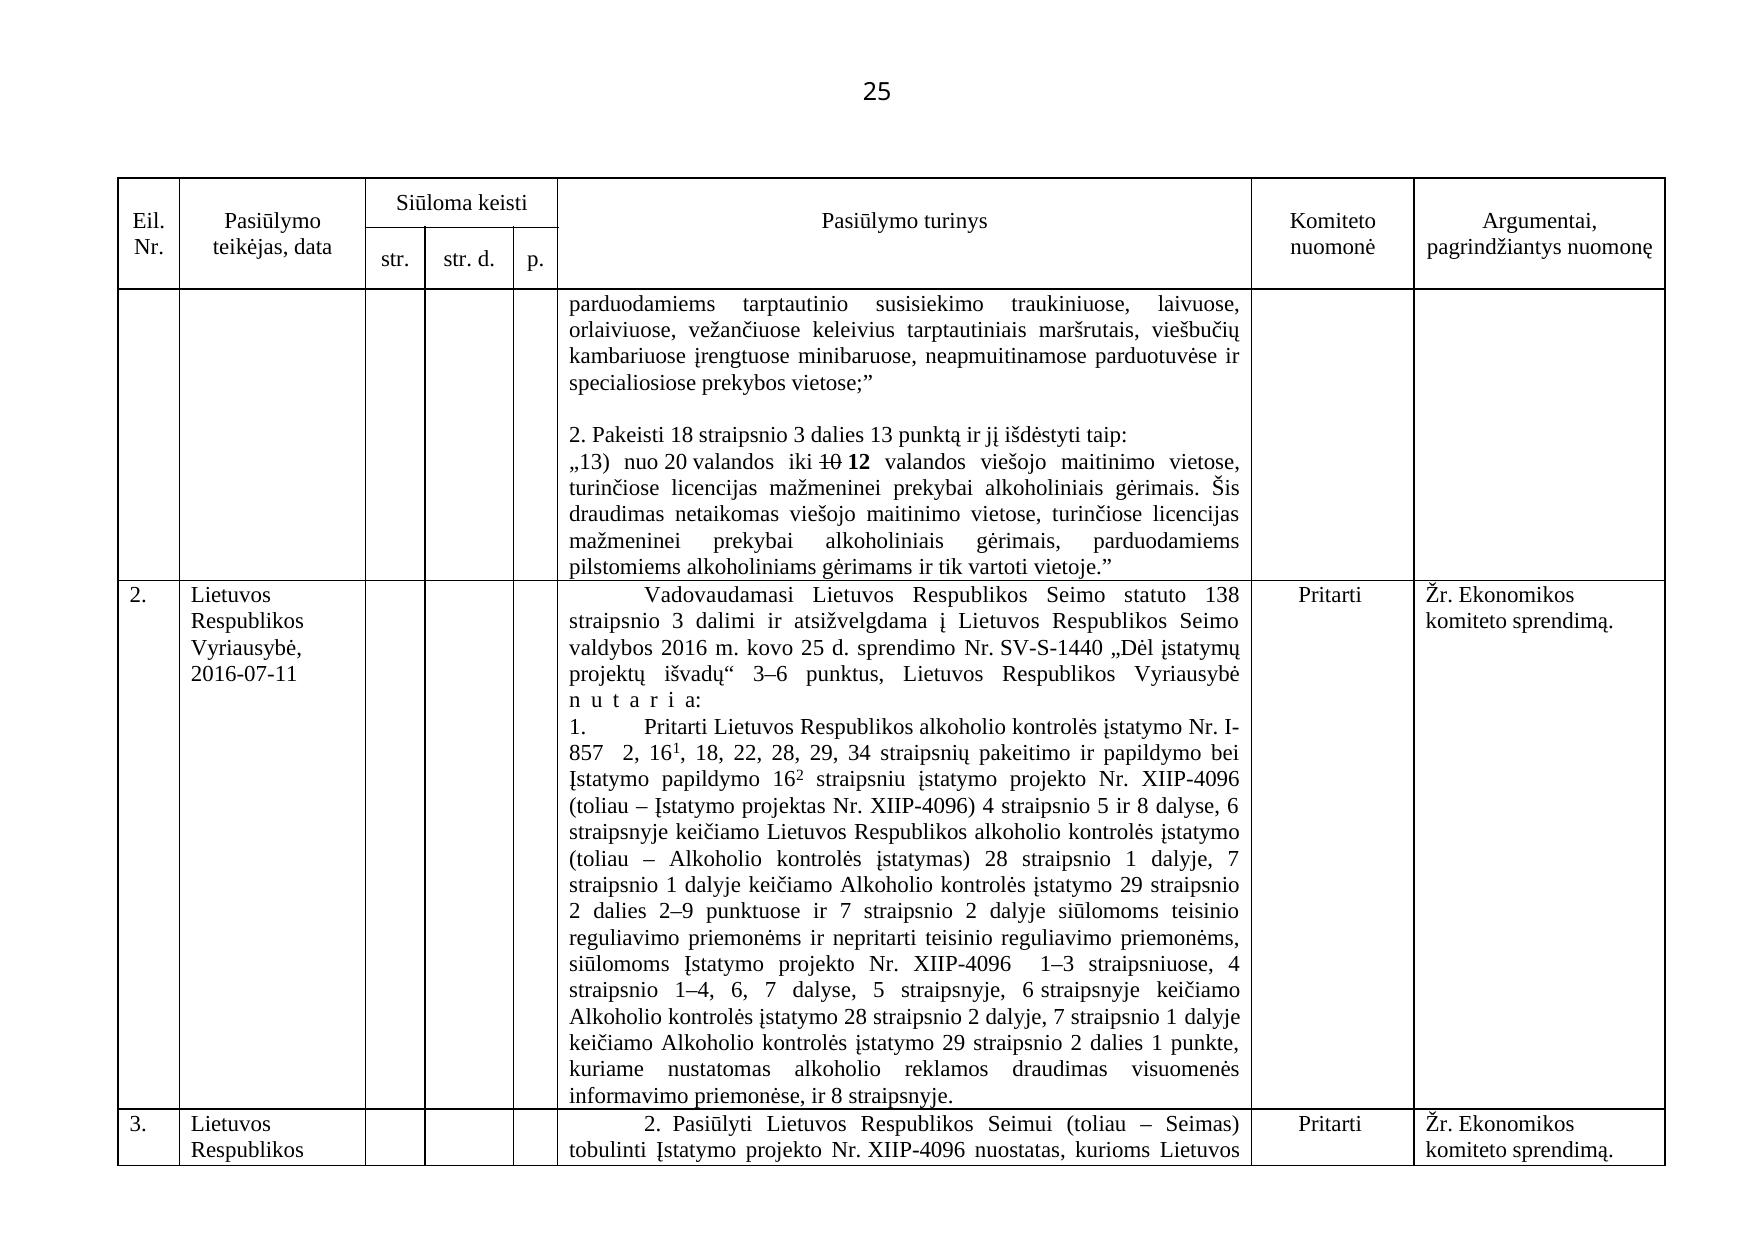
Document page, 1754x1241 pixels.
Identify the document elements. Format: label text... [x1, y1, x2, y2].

table_cell [366, 581, 424, 1108]
table_cell p. [514, 228, 557, 288]
table_cell [514, 1110, 557, 1165]
table_cell Argumentai: Atsižvelgiant į tai, kad alkoholio prekybos laiko ribojimas yra efektyviausia alkoholio prieinamumo ribojimo priemonė, siūlau nustatyti, kad darbo dienomis ir šeštadieniais Lietuvos Respublikoje prekiauti alkoholiniais gėrimais draudžiama nuo 20 valandos iki 12 valandos. Pasiūlymas: „4 straipsnis. 18 straipsnio pakeitimas ir papildymas 1. Pakeisti 18 straipsnio 3 dalies 11 punktą ir jį išdėstyti taip: „11) nuo 20 valandos iki 10 12 valandos darbo dienomis ir šeštadieniais, nuo 15 valandos iki 10 12 valandos sekmadieniais mažmeninės prekybos vietose (išskyrus savivaldybių tarybų ribojamus atvejus). Šis draudimas netaikomas alkoholiniams gėrimams, parduodamiems tarptautinio susisiekimo traukiniuose, laivuose, orlaiviuose, vežančiuose keleivius tarptautiniais maršrutais, viešbučių kambariuose įrengtuose minibaruose, neapmuitinamose parduotuvėse ir specialiosiose prekybos vietose;” 2. Pakeisti 18 straipsnio 3 dalies 13 punktą ir jį išdėstyti taip: „13) nuo 20 valandos iki 10 12 valandos viešojo maitinimo vietose, turinčiose licencijas mažmeninei prekybai alkoholiniais gėrimais. Šis draudimas netaikomas viešojo maitinimo vietose, turinčiose licencijas mažmeninei prekybai alkoholiniais gėrimais, parduodamiems pilstomiems alkoholiniams gėrimams ir tik vartoti vietoje.” [558, 290, 1251, 579]
table_cell [119, 290, 179, 579]
table_header Argumentai, pagrindžiantys nuomonę [1415, 179, 1664, 288]
table_cell 2. [119, 581, 179, 1108]
table_cell 3. [119, 1110, 179, 1165]
table_header Pasiūlymo teikėjas, data [180, 179, 365, 288]
table_cell [366, 290, 424, 579]
table_cell Žr. Ekonomikos komiteto sprendimą. [1415, 581, 1664, 1108]
table_cell Vadovaudamasi Lietuvos Respublikos Seimo statuto 138 straipsnio 3 dalimi ir atsižvelgdama į Lietuvos Respublikos Seimo valdybos 2016 m. kovo 25 d. sprendimo Nr. SV-S-1440 „Dėl įstatymų projektų išvadų“ 3–6 punktus, Lietuvos Respublikos Vyriausybė nutaria: 1. Pritarti Lietuvos Respublikos alkoholio kontrolės įstatymo Nr. I-857 2, 161, 18, 22, 28, 29, 34 straipsnių pakeitimo ir papildymo bei Įstatymo papildymo 162 straipsniu įstatymo projekto Nr. XIIP-4096 (toliau – Įstatymo projektas Nr. XIIP-4096) 4 straipsnio 5 ir 8 dalyse, 6 straipsnyje keičiamo Lietuvos Respublikos alkoholio kontrolės įstatymo (toliau – Alkoholio kontrolės įstatymas) 28 straipsnio 1 dalyje, 7 straipsnio 1 dalyje keičiamo Alkoholio kontrolės įstatymo 29 straipsnio 2 dalies 2–9 punktuose ir 7 straipsnio 2 dalyje siūlomoms teisinio reguliavimo priemonėms ir nepritarti teisinio reguliavimo priemonėms, siūlomoms Įstatymo projekto Nr. XIIP-4096 1–3 straipsniuose, 4 straipsnio 1–4, 6, 7 dalyse, 5 straipsnyje, 6 straipsnyje keičiamo Alkoholio kontrolės įstatymo 28 straipsnio 2 dalyje, 7 straipsnio 1 dalyje keičiamo Alkoholio kontrolės įstatymo 29 straipsnio 2 dalies 1 punkte, kuriame nustatomas alkoholio reklamos draudimas visuomenės informavimo priemonėse, ir 8 straipsnyje. [558, 581, 1251, 1108]
table_cell Žr. Ekonomikos komiteto sprendimą. [1415, 1110, 1664, 1165]
table_cell [180, 290, 365, 579]
table_cell [514, 581, 557, 1108]
table_header Komiteto nuomonė [1252, 179, 1413, 288]
table_header Eil. Nr. [119, 179, 179, 288]
table_cell Pritarti [1252, 581, 1413, 1108]
table_cell Lietuvos Respublikos [180, 1110, 365, 1165]
table_cell str. d. [426, 228, 513, 288]
table_header Pasiūlymo turinys [558, 179, 1251, 288]
table_cell [426, 1110, 513, 1165]
table_cell str. [366, 228, 424, 288]
table_cell [1415, 290, 1664, 579]
table_header Siūloma keisti [366, 179, 557, 226]
table_cell [426, 290, 513, 579]
table_cell [514, 290, 557, 579]
table_cell Pritarti [1252, 1110, 1413, 1165]
table_cell [366, 1110, 424, 1165]
table_cell [1252, 290, 1413, 579]
table_cell Lietuvos Respublikos Vyriausybė, 2016-07-11 [180, 581, 365, 1108]
table_cell 2. Pasiūlyti Lietuvos Respublikos Seimui (toliau – Seimas) tobulinti Įstatymo projekto Nr. XIIP-4096 nuostatas, kurioms Lietuvos [558, 1110, 1251, 1165]
table_cell [426, 581, 513, 1108]
